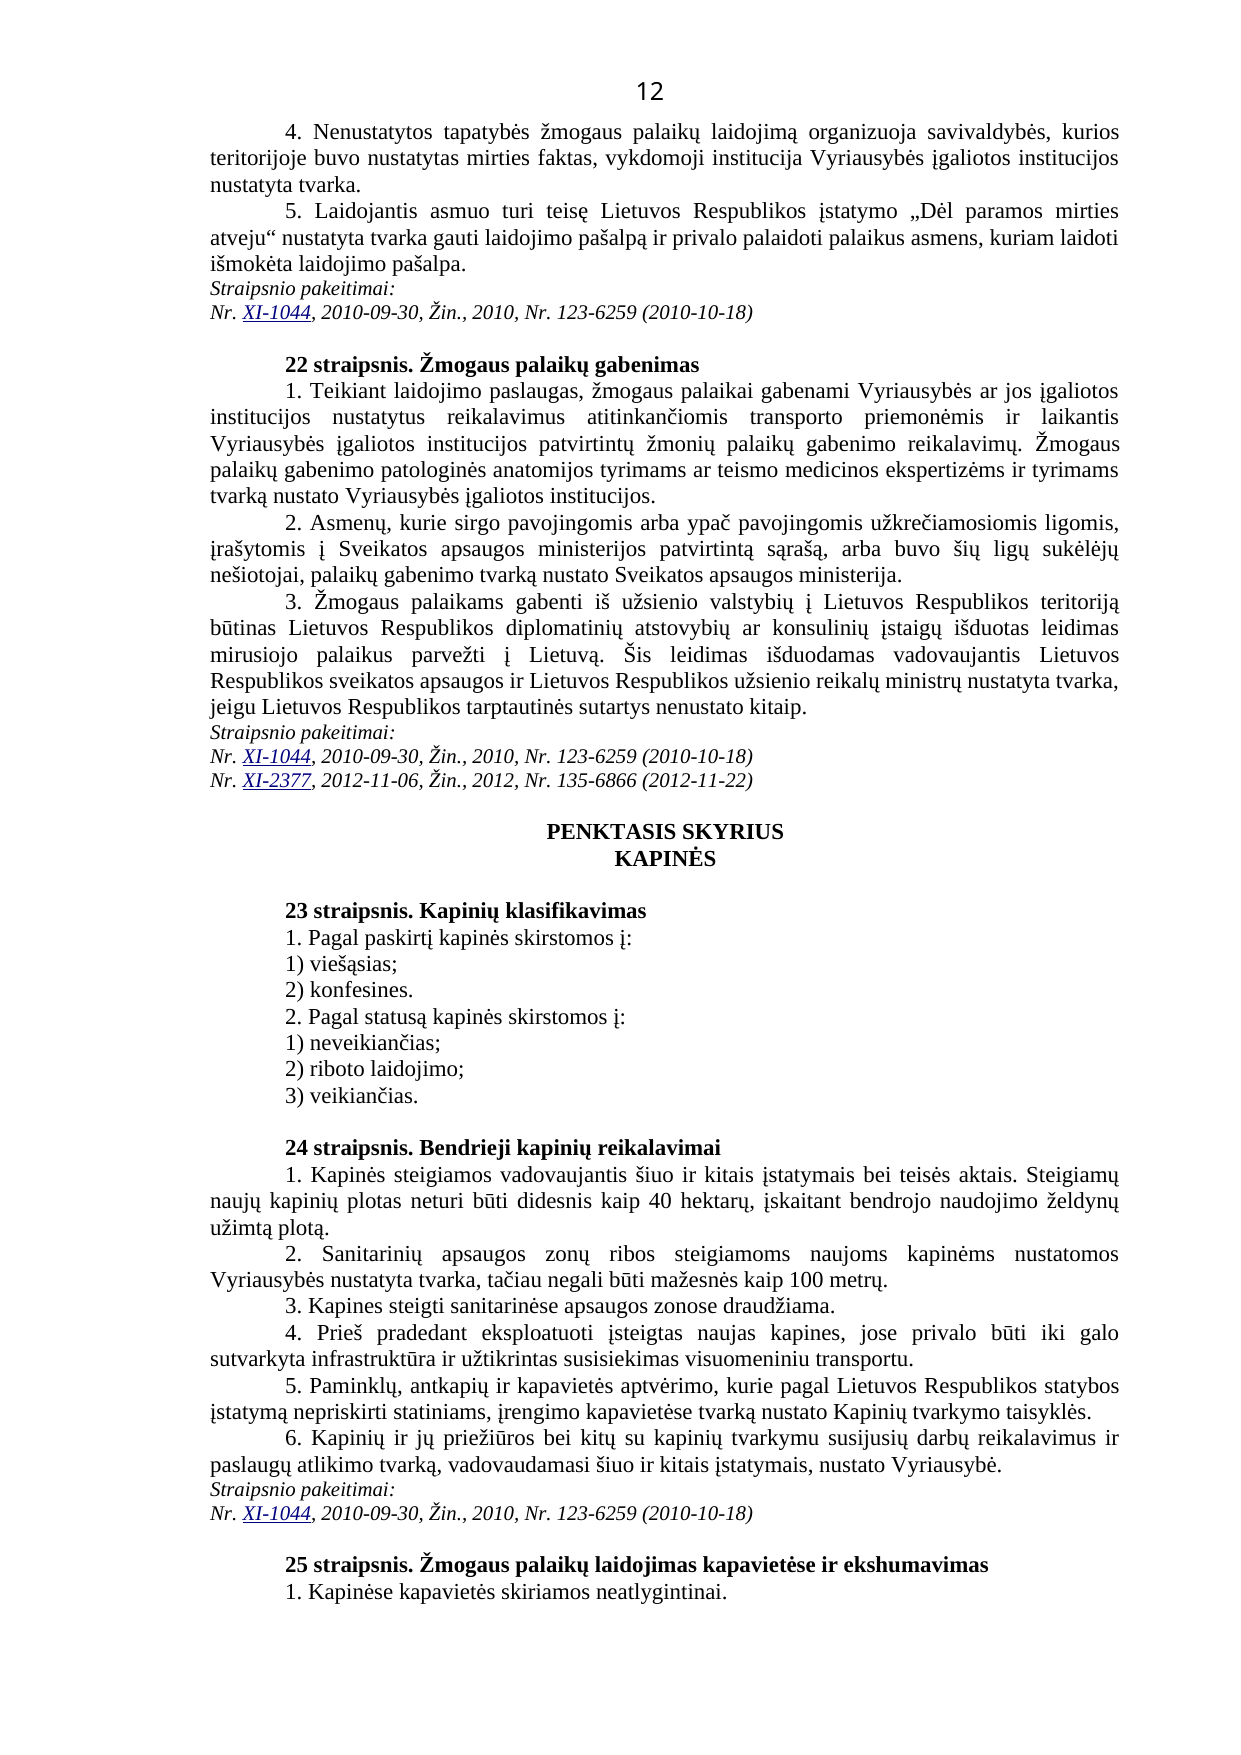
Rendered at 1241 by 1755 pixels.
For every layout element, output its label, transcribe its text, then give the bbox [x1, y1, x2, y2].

text 23 straipsnis. Kapinių klasifikavimas [210, 897, 1120, 924]
text Nr. XI-1044, 2010-09-30, Žin., 2010, Nr. 123-6259 (2010-10-18) [210, 744, 1120, 768]
text 1. Teikiant laidojimo paslaugas, žmogaus palaikai gabenami Vyriausybės ar jos įgaliotos institucijos nustatytus reikalavimus atitinkančiomis transporto priemonėmis ir laikantis Vyriausybės įgaliotos institucijos patvirtintų žmonių palaikų gabenimo reikalavimų. Žmogaus palaikų gabenimo patologinės anatomijos tyrimams ar teismo medicinos ekspertizėms ir tyrimams tvarką nustato Vyriausybės įgaliotos institucijos. [210, 377, 1120, 509]
text Nr. XI-2377, 2012-11-06, Žin., 2012, Nr. 135-6866 (2012-11-22) [210, 768, 1120, 792]
text 5. Laidojantis asmuo turi teisę Lietuvos Respublikos įstatymo „Dėl paramos mirties atveju“ nustatyta tvarka gauti laidojimo pašalpą ir privalo palaidoti palaikus asmens, kuriam laidoti išmokėta laidojimo pašalpa. [210, 197, 1120, 276]
text 2) riboto laidojimo; [210, 1055, 1120, 1082]
text 4. Prieš pradedant eksploatuoti įsteigtas naujas kapines, jose privalo būti iki galo sutvarkyta infrastruktūra ir užtikrintas susisiekimas visuomeniniu transportu. [210, 1319, 1120, 1372]
text 25 straipsnis. Žmogaus palaikų laidojimas kapavietėse ir ekshumavimas [210, 1552, 1120, 1578]
text 4. Nenustatytos tapatybės žmogaus palaikų laidojimą organizuoja savivaldybės, kurios teritorijoje buvo nustatytas mirties faktas, vykdomoji institucija Vyriausybės įgaliotos institucijos nustatyta tvarka. [210, 118, 1120, 197]
text Straipsnio pakeitimai: [210, 720, 1120, 744]
text Nr. XI-1044, 2010-09-30, Žin., 2010, Nr. 123-6259 (2010-10-18) [210, 1501, 1120, 1525]
text 2. Asmenų, kurie sirgo pavojingomis arba ypač pavojingomis užkrečiamosiomis ligomis, įrašytomis į Sveikatos apsaugos ministerijos patvirtintą sąrašą, arba buvo šių ligų sukėlėjų nešiotojai, palaikų gabenimo tvarką nustato Sveikatos apsaugos ministerija. [210, 509, 1120, 588]
text 3. Žmogaus palaikams gabenti iš užsienio valstybių į Lietuvos Respublikos teritoriją būtinas Lietuvos Respublikos diplomatinių atstovybių ar konsulinių įstaigų išduotas leidimas mirusiojo palaikus parvežti į Lietuvą. Šis leidimas išduodamas vadovaujantis Lietuvos Respublikos sveikatos apsaugos ir Lietuvos Respublikos užsienio reikalų ministrų nustatyta tvarka, jeigu Lietuvos Respublikos tarptautinės sutartys nenustato kitaip. [210, 588, 1120, 720]
text 1. Kapinės steigiamos vadovaujantis šiuo ir kitais įstatymais bei teisės aktais. Steigiamų naujų kapinių plotas neturi būti didesnis kaip 40 hektarų, įskaitant bendrojo naudojimo želdynų užimtą plotą. [210, 1161, 1120, 1240]
text 1. Kapinėse kapavietės skiriamos neatlygintinai. [210, 1578, 1120, 1604]
text 3) veikiančias. [210, 1082, 1120, 1108]
text PENKTASIS SKYRIUS [210, 818, 1120, 844]
text 3. Kapines steigti sanitarinėse apsaugos zonose draudžiama. [210, 1293, 1120, 1319]
text 22 straipsnis. Žmogaus palaikų gabenimas [210, 351, 1120, 377]
text 2. Sanitarinių apsaugos zonų ribos steigiamoms naujoms kapinėms nustatomos Vyriausybės nustatyta tvarka, tačiau negali būti mažesnės kaip 100 metrų. [210, 1240, 1120, 1293]
text Straipsnio pakeitimai: [210, 276, 1120, 300]
text 1. Pagal paskirtį kapinės skirstomos į: [210, 924, 1120, 950]
text Nr. XI-1044, 2010-09-30, Žin., 2010, Nr. 123-6259 (2010-10-18) [210, 300, 1120, 324]
text KAPINĖS [210, 844, 1120, 871]
text 1) neveikiančias; [210, 1029, 1120, 1055]
text 5. Paminklų, antkapių ir kapavietės aptvėrimo, kurie pagal Lietuvos Respublikos statybos įstatymą nepriskirti statiniams, įrengimo kapavietėse tvarką nustato Kapinių tvarkymo taisyklės. [210, 1372, 1120, 1424]
text 2. Pagal statusą kapinės skirstomos į: [210, 1003, 1120, 1029]
text 1) viešąsias; [210, 950, 1120, 976]
text 6. Kapinių ir jų priežiūros bei kitų su kapinių tvarkymu susijusių darbų reikalavimus ir paslaugų atlikimo tvarką, vadovaudamasi šiuo ir kitais įstatymais, nustato Vyriausybė. [210, 1424, 1120, 1477]
text Straipsnio pakeitimai: [210, 1477, 1120, 1501]
text 24 straipsnis. Bendrieji kapinių reikalavimai [210, 1134, 1120, 1161]
text 2) konfesines. [210, 976, 1120, 1003]
